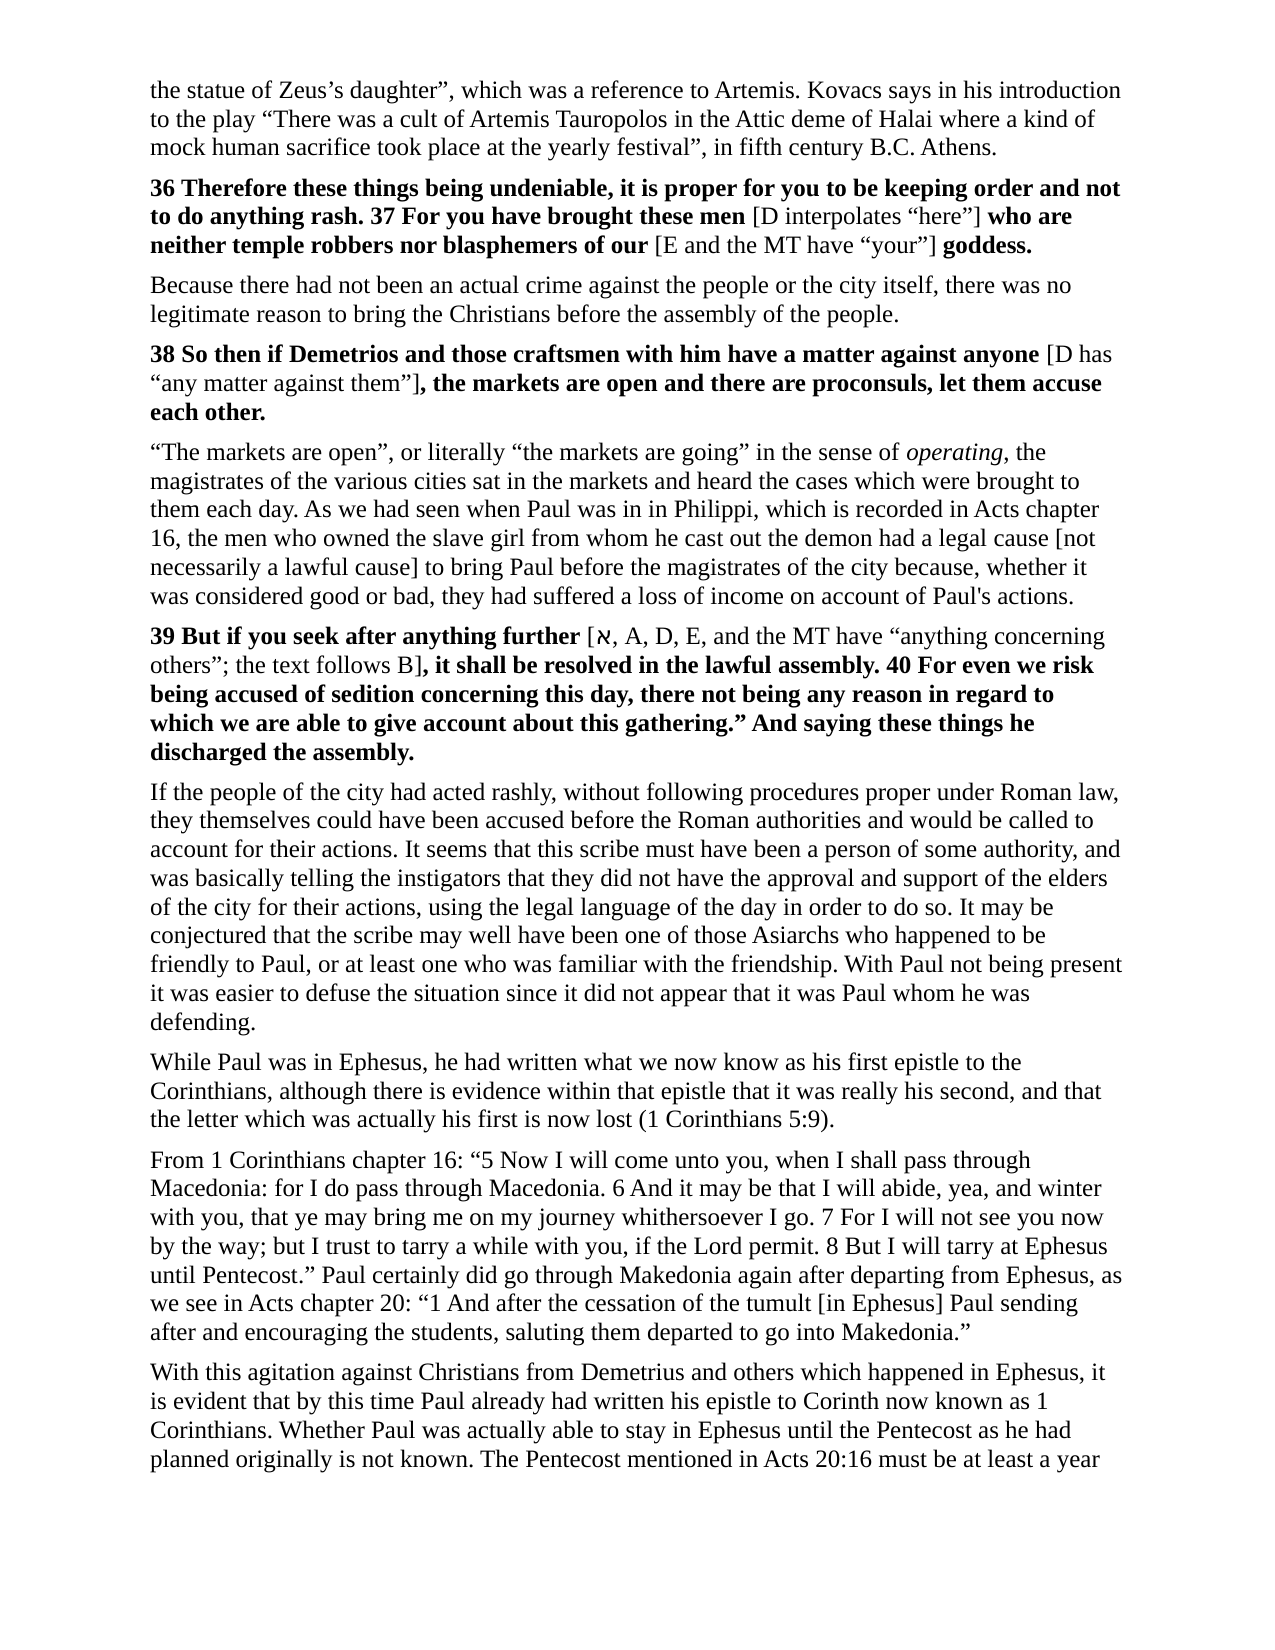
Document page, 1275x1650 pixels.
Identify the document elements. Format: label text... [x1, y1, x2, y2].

text While Paul was in Ephesus, he had written what we now know as his first epistle to the Corinthians, although there is evidence within that epistle that it was really his second, and that the letter which was actually his first is now lost (1 Corinthians 5:9). [150, 1047, 1125, 1133]
text the statue of Zeus’s daughter”, which was a reference to Artemis. Kovacs says in his introduction to the play “There was a cult of Artemis Tauropolos in the Attic deme of Halai where a kind of mock human sacrifice took place at the yearly festival”, in fifth century B.C. Athens. [150, 75, 1125, 161]
text If the people of the city had acted rashly, without following procedures proper under Roman law, they themselves could have been accused before the Roman authorities and would be called to account for their actions. It seems that this scribe must have been a person of some authority, and was basically telling the instigators that they did not have the approval and support of the elders of the city for their actions, using the legal language of the day in order to do so. It may be conjectured that the scribe may well have been one of those Asiarchs who happened to be friendly to Paul, or at least one who was familiar with the friendship. With Paul not being present it was easier to defuse the situation since it did not appear that it was Paul whom he was defending. [150, 777, 1125, 1036]
text From 1 Corinthians chapter 16: “5 Now I will come unto you, when I shall pass through Macedonia: for I do pass through Macedonia. 6 And it may be that I will abide, yea, and winter with you, that ye may bring me on my journey whithersoever I go. 7 For I will not see you now by the way; but I trust to tarry a while with you, if the Lord permit. 8 But I will tarry at Ephesus until Pentecost.” Paul certainly did go through Makedonia again after departing from Ephesus, as we see in Acts chapter 20: “1 And after the cessation of the tumult [in Ephesus] Paul sending after and encouraging the students, saluting them departed to go into Makedonia.” [150, 1145, 1125, 1346]
text Because there had not been an actual crime against the people or the city itself, there was no legitimate reason to bring the Christians before the assembly of the people. [150, 270, 1125, 328]
text 38 So then if Demetrios and those craftsmen with him have a matter against anyone [D has “any matter against them”], the markets are open and there are proconsuls, let them accuse each other. [150, 339, 1125, 426]
text “The markets are open”, or literally “the markets are going” in the sense of operating, the magistrates of the various cities sat in the markets and heard the cases which were brought to them each day. As we had seen when Paul was in in Philippi, which is recorded in Acts chapter 16, the men who owned the slave girl from whom he cast out the demon had a legal cause [not necessarily a lawful cause] to bring Paul before the magistrates of the city because, whether it was considered good or bad, they had suffered a loss of income on account of Paul's actions. [150, 437, 1125, 609]
text 36 Therefore these things being undeniable, it is proper for you to be keeping order and not to do anything rash. 37 For you have brought these men [D interpolates “here”] who are neither temple robbers nor blasphemers of our [E and the MT have “your”] goddess. [150, 173, 1125, 259]
text With this agitation against Christians from Demetrius and others which happened in Ephesus, it is evident that by this time Paul already had written his epistle to Corinth now known as 1 Corinthians. Whether Paul was actually able to stay in Ephesus until the Pentecost as he had planned originally is not known. The Pentecost mentioned in Acts 20:16 must be at least a year [150, 1357, 1125, 1472]
text 39 But if you seek after anything further [א, A, D, E, and the MT have “anything concerning others”; the text follows B], it shall be resolved in the lawful assembly. 40 For even we risk being accused of sedition concerning this day, there not being any reason in regard to which we are able to give account about this gathering.” And saying these things he discharged the assembly. [150, 621, 1125, 765]
